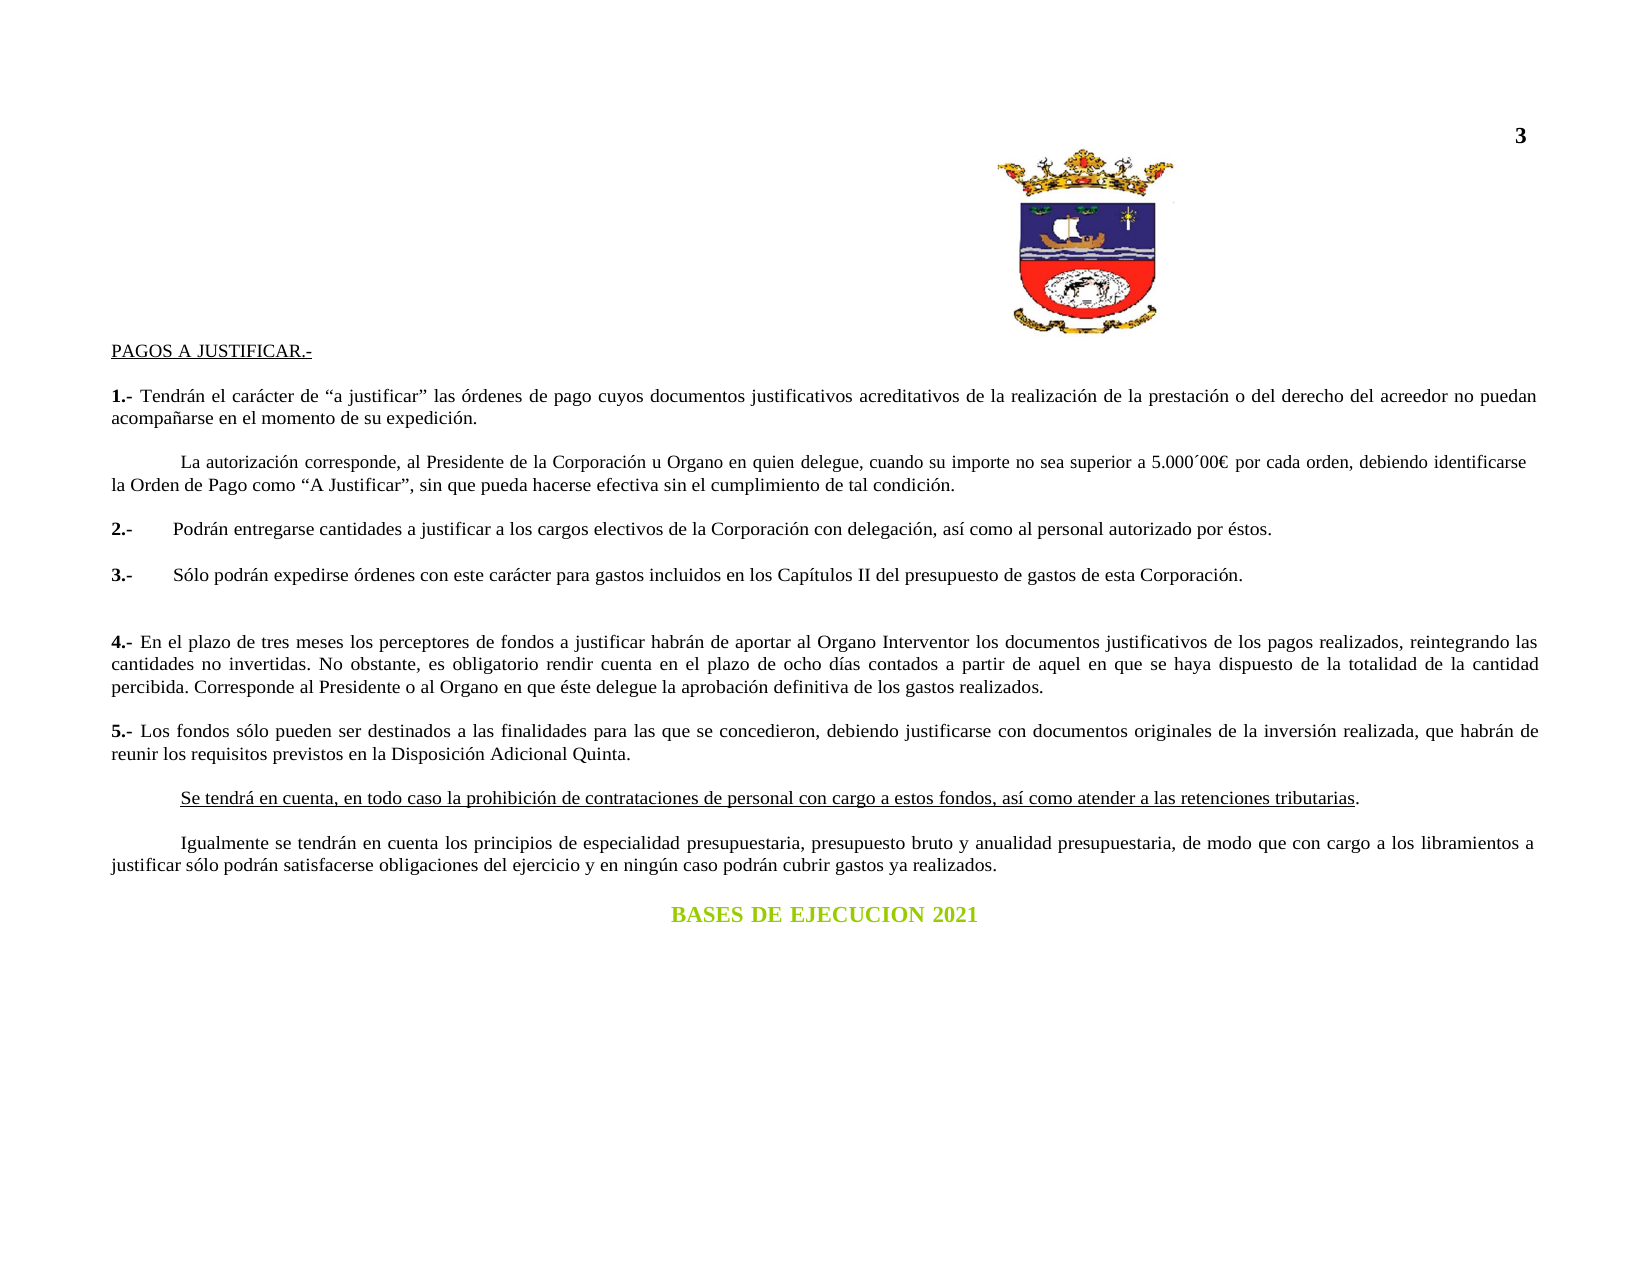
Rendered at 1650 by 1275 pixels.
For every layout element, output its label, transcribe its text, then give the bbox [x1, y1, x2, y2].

text 5.- Los fondos sólo pueden ser destinados a las finalidades para las que se concedieron, debiendo justificarse con documentos originales de la inversión realizada, que habrán de reunir los requisitos previstos en la Disposición Adicional Quinta. [111, 720, 1539, 764]
text La autorización corresponde, al Presidente de la Corporación u Organo en quien delegue, cuando su importe no sea superior a 5.000´00€ por cada orden, debiendo identificarse la Orden de Pago como “A Justificar”, sin que pueda hacerse efectiva sin el cumplimiento de tal condición. [111, 451, 1538, 495]
text PAGOS A JUSTIFICAR.- [111, 339, 1550, 361]
text Se tendrá en cuenta, en todo caso la prohibición de contrataciones de personal con cargo a estos fondos, así como atender a las retenciones tributarias. [180, 787, 1550, 808]
text 3 [98, 122, 1526, 148]
text Igualmente se tendrán en cuenta los principios de especialidad presupuestaria, presupuesto bruto y anualidad presupuestaria, de modo que con cargo a los libramientos a justificar sólo podrán satisfacerse obligaciones del ejercicio y en ningún caso podrán cubrir gastos ya realizados. [111, 832, 1550, 875]
text 4.- En el plazo de tres meses los perceptores de fondos a justificar habrán de aportar al Organo Interventor los documentos justificativos de los pagos realizados, reintegrando las cantidades no invertidas. No obstante, es obligatorio rendir cuenta en el plazo de ocho días contados a partir de aquel en que se haya dispuesto de la totalidad de la cantidad percibida. Corresponde al Presidente o al Organo en que éste delegue la aprobación definitiva de los gastos realizados. [111, 631, 1539, 697]
text 1.- Tendrán el carácter de “a justificar” las órdenes de pago cuyos documentos justificativos acreditativos de la realización de la prestación o del derecho del acreedor no puedan acompañarse en el momento de su expedición. [111, 385, 1539, 428]
text 2.- Podrán entregarse cantidades a justificar a los cargos electivos de la Corporación con delegación, así como al personal autorizado por éstos. [111, 518, 1550, 540]
text 3.- Sólo podrán expedirse órdenes con este carácter para gastos incluidos en los Capítulos II del presupuesto de gastos de esta Corporación. [111, 563, 1550, 585]
text BASES DE EJECUCION 2021 [99, 901, 1549, 927]
